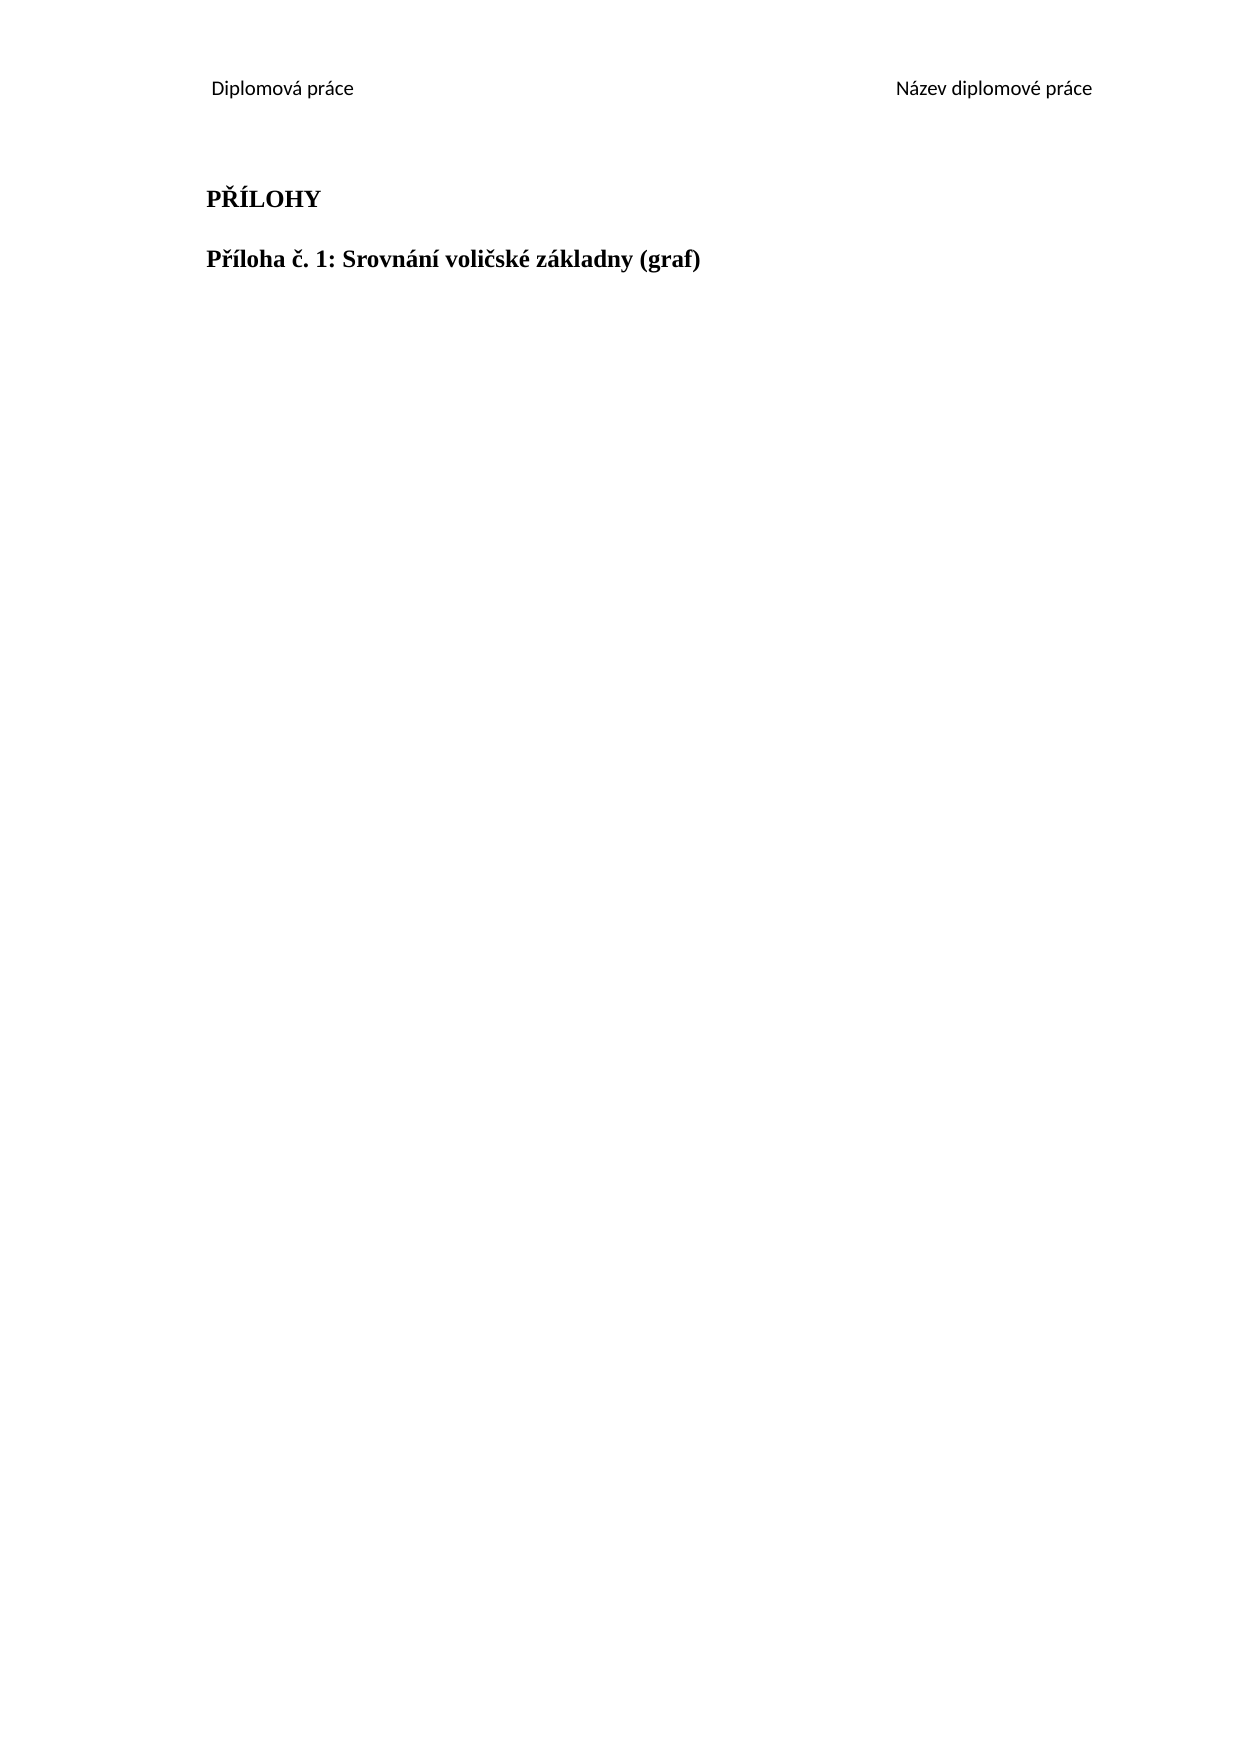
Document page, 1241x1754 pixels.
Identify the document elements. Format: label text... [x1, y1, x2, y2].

text Příloha č. 1: Srovnání voličské základny (graf) [206, 244, 1092, 272]
subtitle přílohy [206, 173, 1092, 216]
